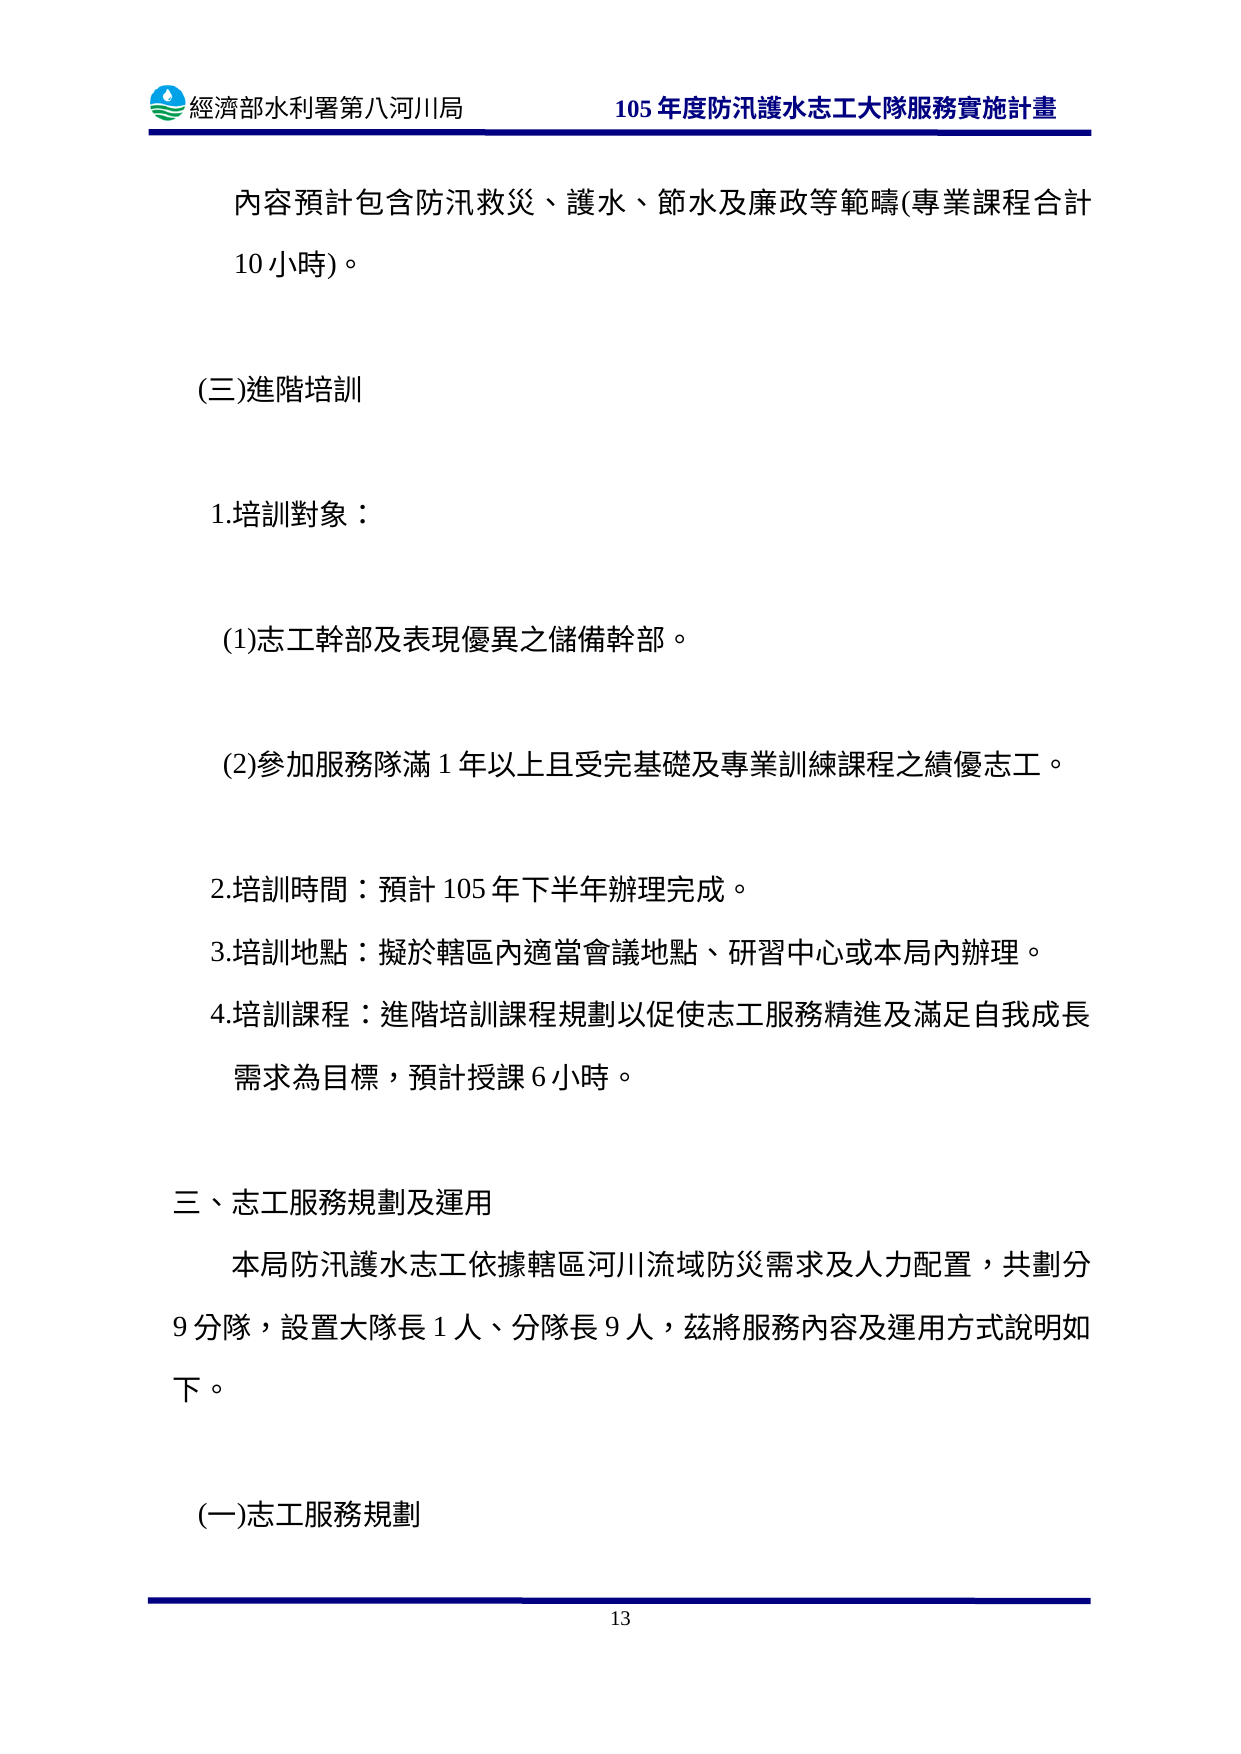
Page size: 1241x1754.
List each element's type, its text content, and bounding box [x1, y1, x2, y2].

text 4.培訓課程：進階培訓課程規劃以促使志工服務精進及滿足自我成長需求為目標，預計授課6小時。 [210, 971, 1092, 1096]
text 本局防汛護水志工依據轄區河川流域防災需求及人力配置，共劃分9分隊，設置大隊長1人、分隊長9人，茲將服務內容及運用方式說明如下。 [173, 1221, 1092, 1409]
text (一)志工服務規劃 [198, 1471, 1092, 1534]
text 內容預計包含防汛救災、護水、節水及廉政等範疇(專業課程合計10小時)。 [210, 159, 1092, 284]
text (三)進階培訓 [198, 346, 1092, 409]
text 1.培訓對象： [210, 471, 1092, 534]
text 三、志工服務規劃及運用 [173, 1159, 1092, 1221]
text (2)參加服務隊滿1年以上且受完基礎及專業訓練課程之績優志工。 [223, 721, 1092, 784]
text 3.培訓地點：擬於轄區內適當會議地點、研習中心或本局內辦理。 [210, 909, 1092, 971]
text (1)志工幹部及表現優異之儲備幹部。 [223, 596, 1092, 659]
text 2.培訓時間：預計105年下半年辦理完成。 [210, 846, 1092, 909]
